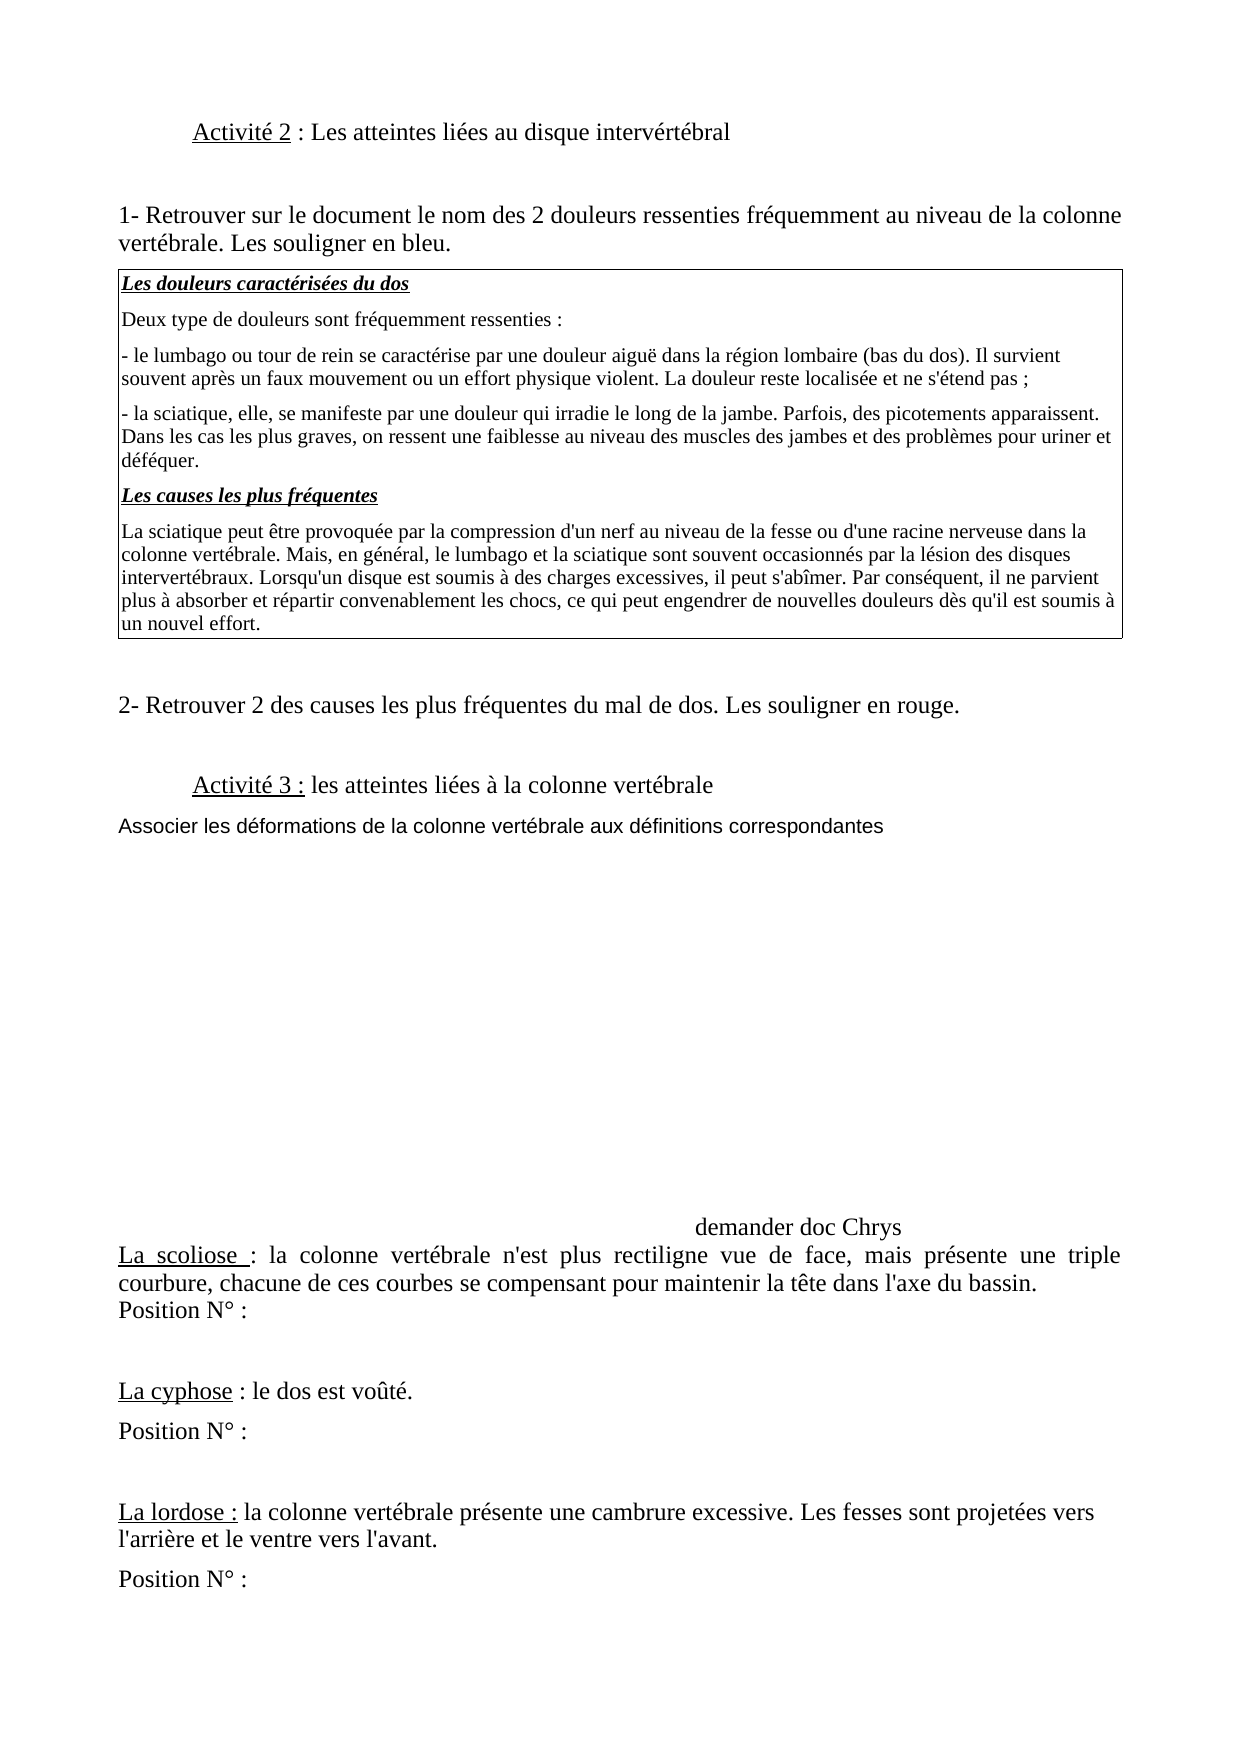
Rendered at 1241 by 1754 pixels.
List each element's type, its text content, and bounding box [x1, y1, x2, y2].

text Les douleurs caractérisées du dos [119, 270, 1122, 295]
text 1- Retrouver sur le document le nom des 2 douleurs ressenties fréquemment au niveau de la colonne vertébrale. Les souligner en bleu. [118, 201, 1122, 257]
text La scoliose : la colonne vertébrale n'est plus rectiligne vue de face, mais présente une triple courbure, chacune de ces courbes se compensant pour maintenir la tête dans l'axe du bassin. [118, 1241, 1122, 1297]
text Activité 2 : Les atteintes liées au disque intervértébral [118, 118, 1122, 146]
text La lordose : la colonne vertébrale présente une cambrure excessive. Les fesses sont projetées vers l'arrière et le ventre vers l'avant. [118, 1498, 1122, 1553]
text demander doc Chrys [118, 867, 1122, 1241]
text Les causes les plus fréquentes [119, 481, 1122, 507]
text La sciatique peut être provoquée par la compression d'un nerf au niveau de la fesse ou d'une racine nerveuse dans la colonne vertébrale. Mais, en général, le lumbago et la sciatique sont souvent occasionnés par la lésion des disques intervertébraux. Lorsqu'un disque est soumis à des charges excessives, il peut s'abîmer. Par conséquent, il ne parvient plus à absorber et répartir convenablement les chocs, ce qui peut engendrer de nouvelles douleurs dès qu'il est soumis à un nouvel effort. [119, 517, 1122, 638]
text Deux type de douleurs sont fréquemment ressenties : [119, 305, 1122, 331]
text Position N° : [118, 1297, 1122, 1324]
text La cyphose : le dos est voûté. [118, 1377, 1122, 1405]
text - le lumbago ou tour de rein se caractérise par une douleur aiguë dans la région lombaire (bas du dos). Il survient souvent après un faux mouvement ou un effort physique violent. La douleur reste localisée et ne s'étend pas ; [119, 340, 1122, 390]
text 2- Retrouver 2 des causes les plus fréquentes du mal de dos. Les souligner en rouge. [118, 691, 1122, 719]
text - la sciatique, elle, se manifeste par une douleur qui irradie le long de la jambe. Parfois, des picotements apparaissent. Dans les cas les plus graves, on ressent une faiblesse au niveau des muscles des jambes et des problèmes pour uriner et déféquer. [119, 399, 1122, 472]
text Position N° : [118, 1417, 1122, 1445]
text Position N° : [118, 1566, 1122, 1593]
text Activité 3 : les atteintes liées à la colonne vertébrale [118, 771, 1122, 799]
text Associer les déformations de la colonne vertébrale aux définitions correspondantes [118, 812, 1122, 839]
